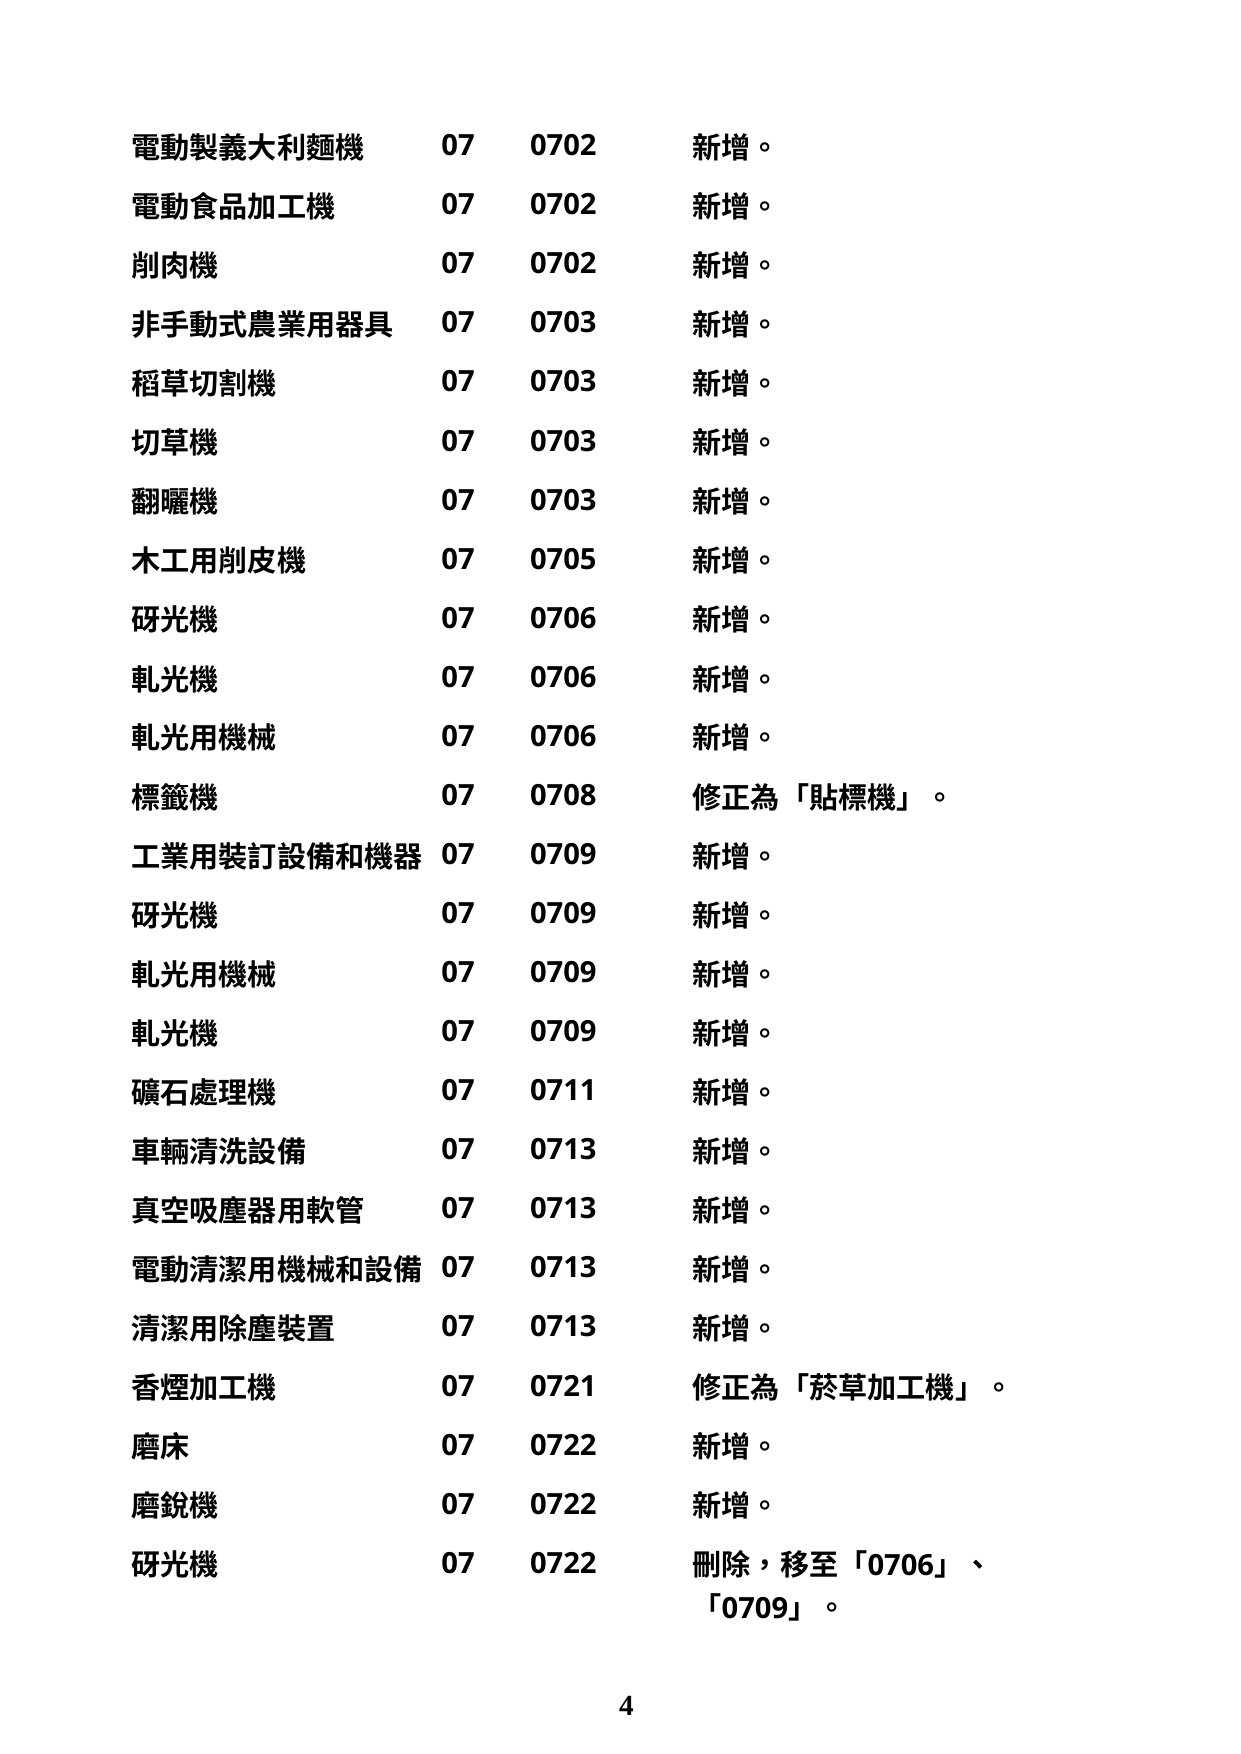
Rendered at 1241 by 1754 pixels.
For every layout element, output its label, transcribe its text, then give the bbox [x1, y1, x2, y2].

table_cell 新增。 [690, 597, 1102, 654]
table_cell 電動製義大利麵機 [129, 125, 438, 182]
table_cell 新增。 [690, 951, 1102, 1009]
table_cell 木工用削皮機 [129, 538, 438, 595]
table_cell 0702 [528, 243, 689, 300]
table_cell 07 [439, 892, 526, 950]
table_cell 真空吸塵器用軟管 [129, 1188, 438, 1245]
table_cell 07 [439, 302, 526, 359]
table_cell 0703 [528, 361, 689, 418]
table_cell 07 [439, 1011, 526, 1068]
table_cell 07 [439, 656, 526, 713]
table_cell 07 [439, 1129, 526, 1186]
table_cell 07 [439, 538, 526, 595]
table_cell 0709 [528, 951, 689, 1009]
table_cell 07 [439, 243, 526, 300]
table_cell 新增。 [690, 715, 1102, 773]
table_cell 礦石處理機 [129, 1070, 438, 1127]
table_cell 07 [439, 1188, 526, 1245]
table_cell 新增。 [690, 243, 1102, 300]
table_cell 清潔用除塵裝置 [129, 1306, 438, 1363]
table_cell 07 [439, 420, 526, 477]
table_cell 新增。 [690, 1188, 1102, 1245]
table_cell 07 [439, 1542, 526, 1627]
table_cell 0703 [528, 302, 689, 359]
table_cell 0702 [528, 125, 689, 182]
table_cell 0722 [528, 1542, 689, 1627]
table_cell 新增。 [690, 1483, 1102, 1540]
table_cell 砑光機 [129, 1542, 438, 1627]
table_cell 新增。 [690, 125, 1102, 182]
table_cell 07 [439, 184, 526, 241]
table_cell 07 [439, 361, 526, 418]
table_cell 軋光用機械 [129, 715, 438, 773]
table_cell 07 [439, 597, 526, 654]
table_cell 新增。 [690, 184, 1102, 241]
table_cell 修正為「貼標機」。 [690, 774, 1102, 832]
table_cell 新增。 [690, 1424, 1102, 1481]
table_cell 0713 [528, 1188, 689, 1245]
table_cell 軋光用機械 [129, 951, 438, 1009]
table_cell 07 [439, 1306, 526, 1363]
table_cell 0703 [528, 420, 689, 477]
table_cell 新增。 [690, 538, 1102, 595]
table_cell 07 [439, 1424, 526, 1481]
table_cell 0711 [528, 1070, 689, 1127]
table_cell 新增。 [690, 1070, 1102, 1127]
table_cell 07 [439, 479, 526, 536]
table_cell 新增。 [690, 833, 1102, 891]
table_cell 新增。 [690, 1129, 1102, 1186]
table_cell 電動食品加工機 [129, 184, 438, 241]
table_cell 新增。 [690, 892, 1102, 950]
table_cell 0702 [528, 184, 689, 241]
table_cell 新增。 [690, 1247, 1102, 1304]
table_cell 軋光機 [129, 656, 438, 713]
table_cell 新增。 [690, 302, 1102, 359]
table_cell 07 [439, 1365, 526, 1422]
table_cell 新增。 [690, 1306, 1102, 1363]
table_cell 標籤機 [129, 774, 438, 832]
table_cell 0709 [528, 892, 689, 950]
table_cell 切草機 [129, 420, 438, 477]
table_cell 新增。 [690, 1011, 1102, 1068]
table_cell 07 [439, 833, 526, 891]
table_cell 新增。 [690, 479, 1102, 536]
table_cell 新增。 [690, 361, 1102, 418]
table_cell 新增。 [690, 420, 1102, 477]
table_cell 07 [439, 1483, 526, 1540]
table_cell 磨銳機 [129, 1483, 438, 1540]
table_cell 0706 [528, 656, 689, 713]
table_cell 0709 [528, 833, 689, 891]
table_cell 砑光機 [129, 892, 438, 950]
table_cell 新增。 [690, 656, 1102, 713]
table_cell 07 [439, 1070, 526, 1127]
table_cell 07 [439, 715, 526, 773]
table_cell 0722 [528, 1483, 689, 1540]
table_cell 稻草切割機 [129, 361, 438, 418]
table_cell 0706 [528, 715, 689, 773]
table_cell 0713 [528, 1306, 689, 1363]
table_cell 車輛清洗設備 [129, 1129, 438, 1186]
table_cell 07 [439, 125, 526, 182]
table_cell 砑光機 [129, 597, 438, 654]
table_cell 0721 [528, 1365, 689, 1422]
table_cell 削肉機 [129, 243, 438, 300]
table_cell 工業用裝訂設備和機器 [129, 833, 438, 891]
table_cell 軋光機 [129, 1011, 438, 1068]
table_cell 0703 [528, 479, 689, 536]
table_cell 07 [439, 951, 526, 1009]
table_cell 磨床 [129, 1424, 438, 1481]
table_cell 0705 [528, 538, 689, 595]
table_cell 翻曬機 [129, 479, 438, 536]
table_cell 電動清潔用機械和設備 [129, 1247, 438, 1304]
table_cell 非手動式農業用器具 [129, 302, 438, 359]
table_cell 香煙加工機 [129, 1365, 438, 1422]
table_cell 07 [439, 1247, 526, 1304]
table_cell 0709 [528, 1011, 689, 1068]
table_cell 0713 [528, 1247, 689, 1304]
table_cell 修正為「菸草加工機」。 [690, 1365, 1102, 1422]
table_cell 07 [439, 774, 526, 832]
table_cell 0708 [528, 774, 689, 832]
table_cell 0706 [528, 597, 689, 654]
table_cell 刪除，移至「0706」、「0709」。 [690, 1542, 1102, 1627]
table_cell 0713 [528, 1129, 689, 1186]
table_cell 0722 [528, 1424, 689, 1481]
